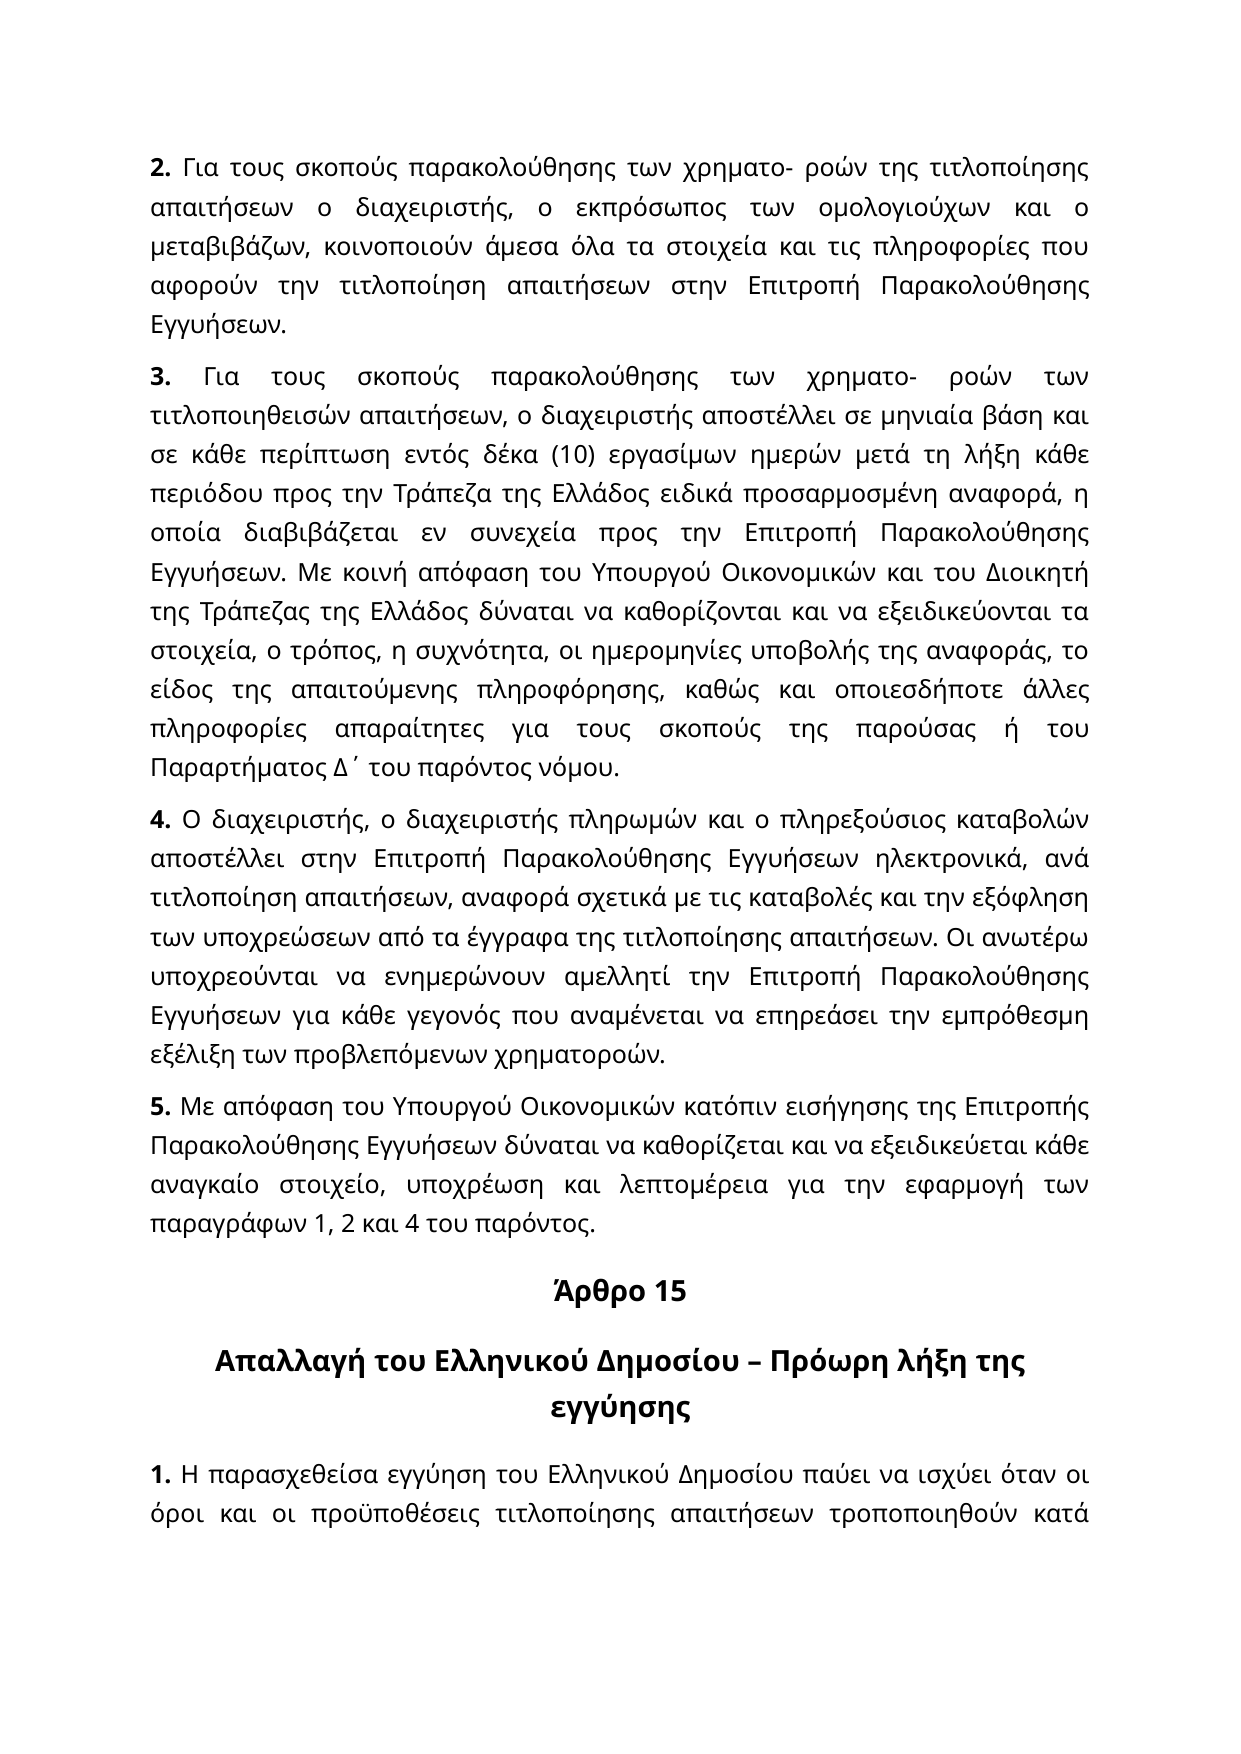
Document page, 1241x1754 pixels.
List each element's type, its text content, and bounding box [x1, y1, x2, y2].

text 5. Με απόφαση του Υπουργού Οικονομικών κατόπιν εισήγησης της Επιτροπής Παρακολούθησης Εγγυήσεων δύναται να καθορίζεται και να εξειδικεύεται κάθε αναγκαίο στοιχείο, υποχρέωση και λεπτομέρεια για την εφαρμογή των παραγράφων 1, 2 και 4 του παρόντος. [150, 1088, 1090, 1240]
subtitle Απαλλαγή του Ελληνικού Δημοσίου – Πρόωρη λήξη της εγγύησης [150, 1341, 1090, 1426]
text 1. Η παρασχεθείσα εγγύηση του Ελληνικού Δημοσίου παύει να ισχύει όταν οι όροι και οι προϋποθέσεις τιτλοποίησης απαιτήσεων τροποποιηθούν κατά [150, 1457, 1090, 1530]
text 2. Για τους σκοπούς παρακολούθησης των χρηματο- ροών της τιτλοποίησης απαιτήσεων ο διαχειριστής, ο εκπρόσωπος των ομολογιούχων και ο μεταβιβάζων, κοινοποιούν άμεσα όλα τα στοιχεία και τις πληροφορίες που αφορούν την τιτλοποίηση απαιτήσεων στην Επιτροπή Παρακολούθησης Εγγυήσεων. [150, 150, 1090, 341]
text 3. Για τους σκοπούς παρακολούθησης των χρηματο- ροών των τιτλοποιηθεισών απαιτήσεων, ο διαχειριστής αποστέλλει σε μηνιαία βάση και σε κάθε περίπτωση εντός δέκα (10) εργασίμων ημερών μετά τη λήξη κάθε περιόδου προς την Τράπεζα της Ελλάδος ειδικά προσαρμοσμένη αναφορά, η οποία διαβιβάζεται εν συνεχεία προς την Επιτροπή Παρακολούθησης Εγγυήσεων. Με κοινή απόφαση του Υπουργού Οικονομικών και του Διοικητή της Τράπεζας της Ελλάδος δύναται να καθορίζονται και να εξειδικεύονται τα στοιχεία, ο τρόπος, η συχνότητα, οι ημερομηνίες υποβολής της αναφοράς, το είδος της απαιτούμενης πληροφόρησης, καθώς και οποιεσδήποτε άλλες πληροφορίες απαραίτητες για τους σκοπούς της παρούσας ή του Παραρτήματος Δ΄ του παρόντος νόμου. [150, 358, 1090, 784]
subtitle Άρθρο 15 [150, 1270, 1090, 1310]
text 4. Ο διαχειριστής, ο διαχειριστής πληρωμών και ο πληρεξούσιος καταβολών αποστέλλει στην Επιτροπή Παρακολούθησης Εγγυήσεων ηλεκτρονικά, ανά τιτλοποίηση απαιτήσεων, αναφορά σχετικά με τις καταβολές και την εξόφληση των υποχρεώσεων από τα έγγραφα της τιτλοποίησης απαιτήσεων. Οι ανωτέρω υποχρεούνται να ενημερώνουν αμελλητί την Επιτροπή Παρακολούθησης Εγγυήσεων για κάθε γεγονός που αναμένεται να επηρεάσει την εμπρόθεσμη εξέλιξη των προβλεπόμενων χρηματοροών. [150, 802, 1090, 1071]
